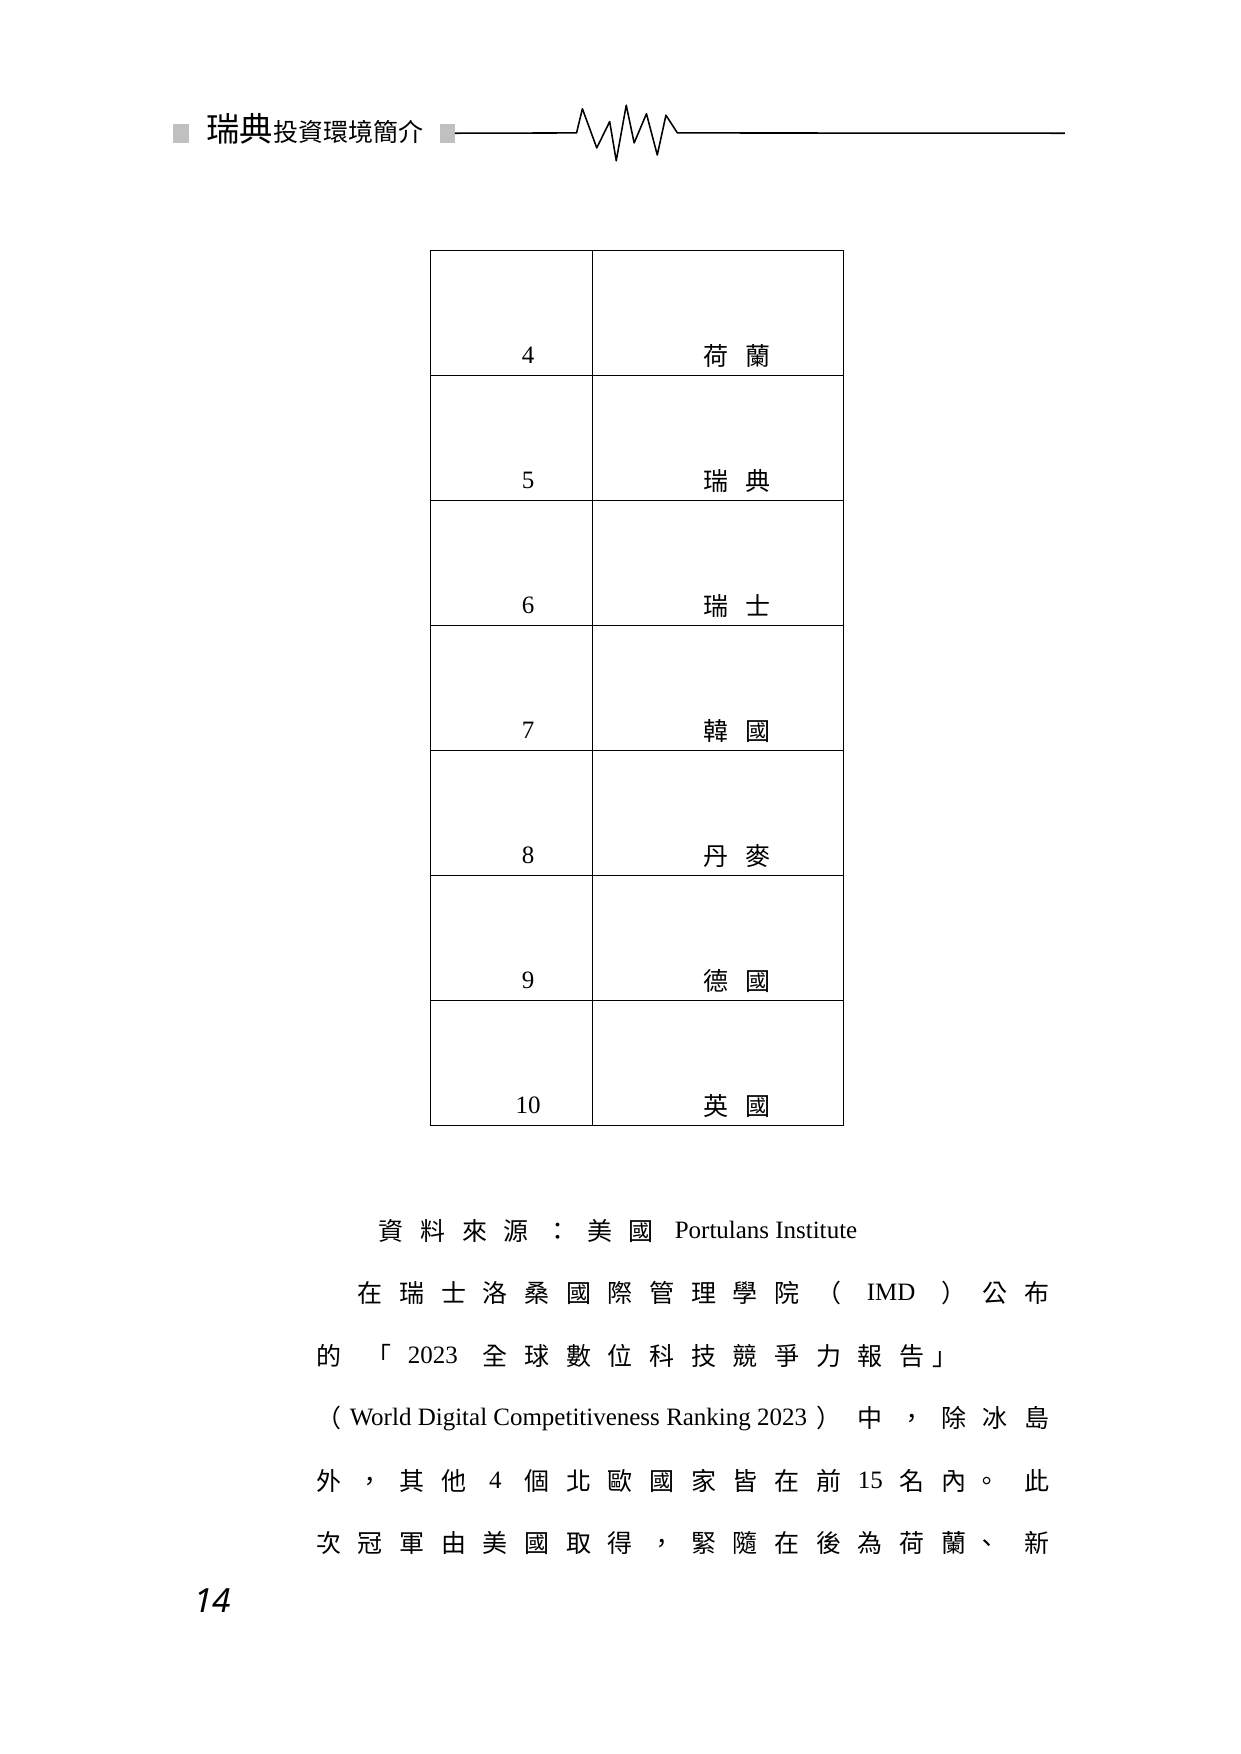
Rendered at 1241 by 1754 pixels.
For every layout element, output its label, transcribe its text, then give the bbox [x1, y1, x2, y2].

text 資料來源：美國Portulans Institute [183, 1188, 1058, 1250]
table_cell 9 [431, 876, 592, 1000]
text 在瑞士洛桑國際管理學院（IMD）公布的「2023全球數位科技競爭力報告」（World Digital Competitiveness Ranking 2023）中，除冰島外，其他4個北歐國家皆在前15名內。此次冠軍由美國取得，緊隨在後為荷蘭、新 [281, 1250, 1058, 1563]
table_cell 10 [431, 1001, 592, 1125]
table_cell 英國 [593, 1001, 843, 1125]
table_cell 瑞士 [593, 501, 843, 625]
table_cell 韓國 [593, 626, 843, 750]
table_cell 瑞典 [593, 376, 843, 500]
table_cell 德國 [593, 876, 843, 1000]
table_cell 7 [431, 626, 592, 750]
table_cell 4 [431, 251, 592, 375]
table_cell 8 [431, 751, 592, 875]
table_cell 荷蘭 [593, 251, 843, 375]
table_cell 丹麥 [593, 751, 843, 875]
table_cell 5 [431, 376, 592, 500]
table_cell 6 [431, 501, 592, 625]
